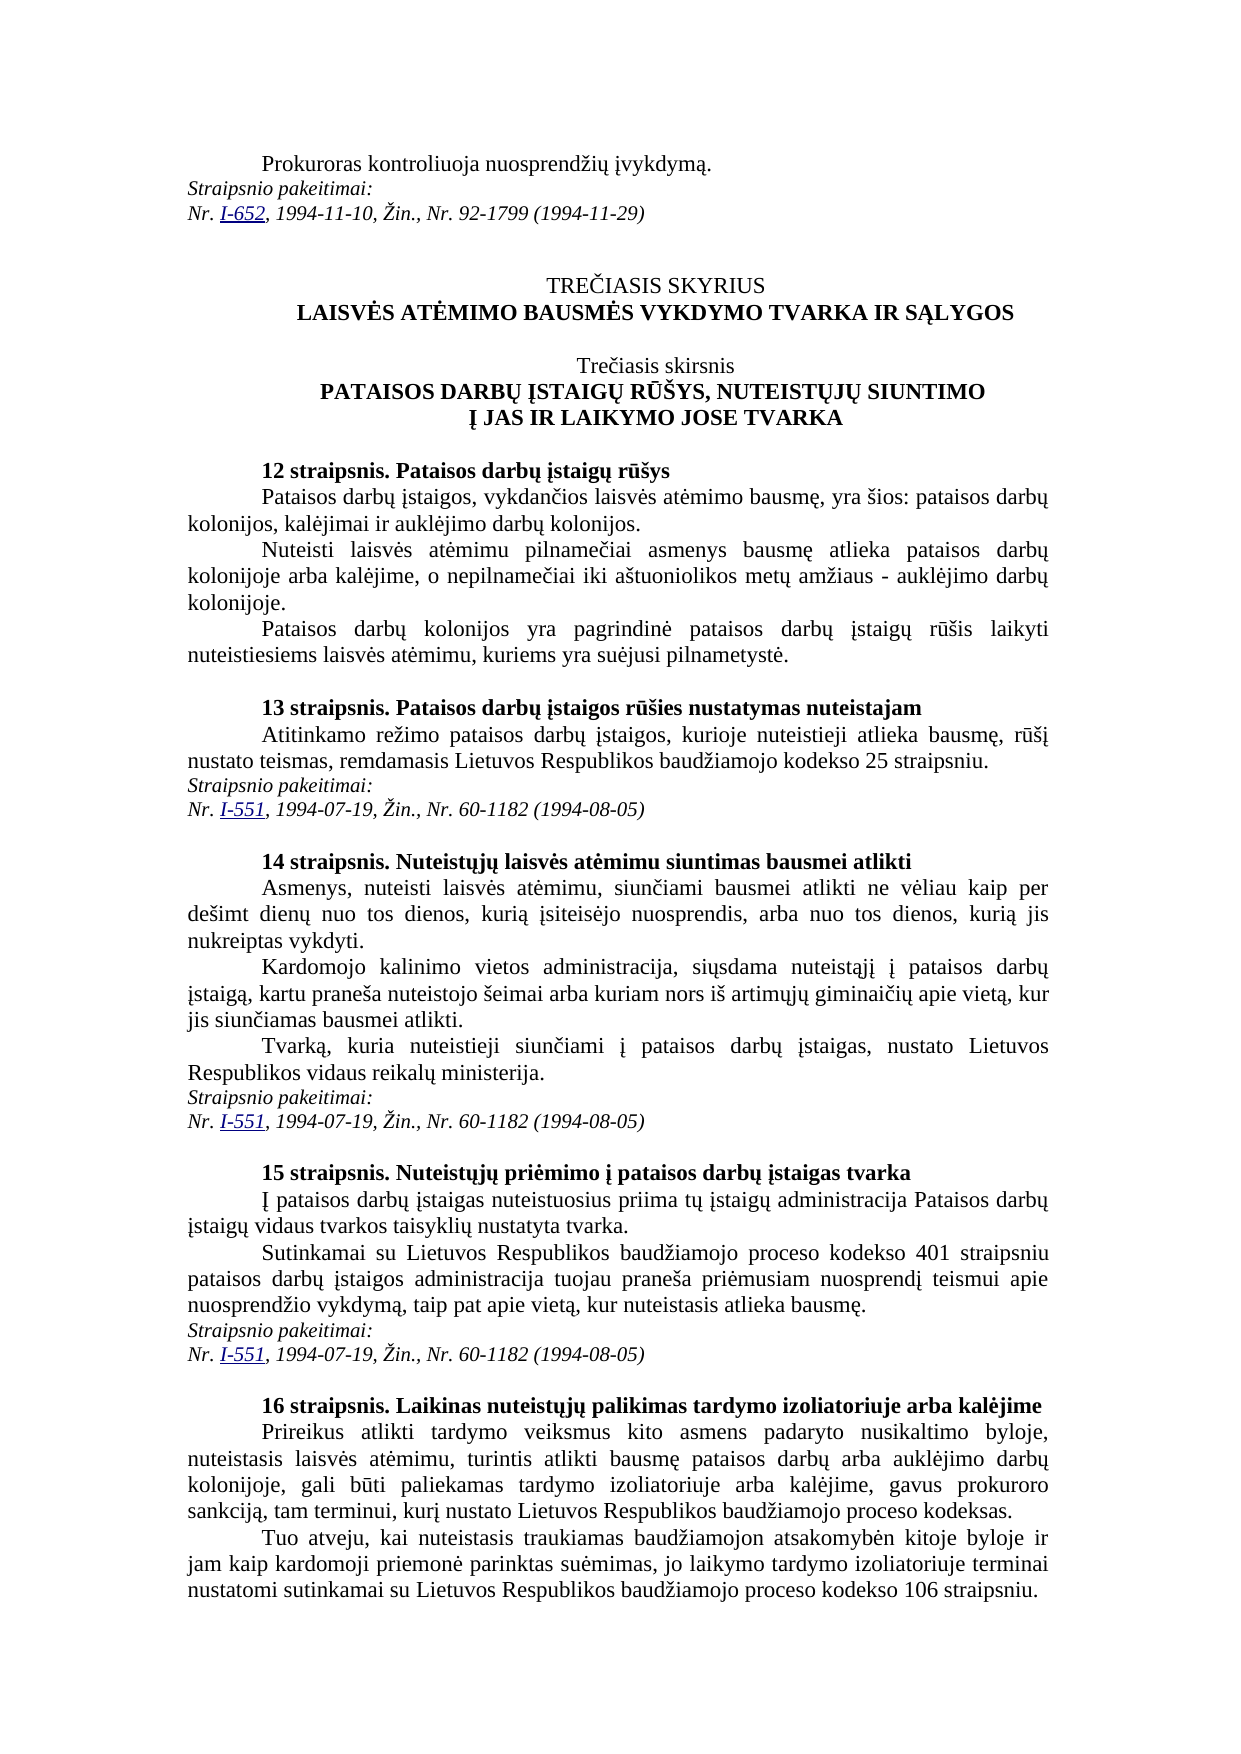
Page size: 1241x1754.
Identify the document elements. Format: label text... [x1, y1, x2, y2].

text 12 straipsnis. Pataisos darbų įstaigų rūšys [187, 457, 1050, 483]
text Į pataisos darbų įstaigas nuteistuosius priima tų įstaigų administracija Pataisos darbų įstaigų vidaus tvarkos taisyklių nustatyta tvarka. [187, 1186, 1050, 1238]
subtitle TREČIASIS SKYRIUS [187, 273, 1050, 299]
text Nr. I-551, 1994-07-19, Žin., Nr. 60-1182 (1994-08-05) [187, 797, 1050, 821]
text Straipsnio pakeitimai: [187, 1318, 1050, 1342]
text Nr. I-652, 1994-11-10, Žin., Nr. 92-1799 (1994-11-29) [187, 200, 1050, 224]
text Trečiasis skirsnis [187, 352, 1050, 378]
text Prokuroras kontroliuoja nuosprendžių įvykdymą. [187, 150, 1050, 176]
text Atitinkamo režimo pataisos darbų įstaigos, kurioje nuteistieji atlieka bausmę, rūšį nustato teismas, remdamasis Lietuvos Respublikos baudžiamojo kodekso 25 straipsniu. [187, 721, 1050, 773]
text Tvarką, kuria nuteistieji siunčiami į pataisos darbų įstaigas, nustato Lietuvos Respublikos vidaus reikalų ministerija. [187, 1032, 1050, 1085]
text PATAISOS DARBŲ ĮSTAIGŲ RŪŠYS, NUTEISTŲJŲ SIUNTIMO [187, 378, 1050, 404]
text LAISVĖS ATĖMIMO BAUSMĖS VYKDYMO TVARKA IR SĄLYGOS [187, 299, 1050, 325]
text Sutinkamai su Lietuvos Respublikos baudžiamojo proceso kodekso 401 straipsniu pataisos darbų įstaigos administracija tuojau praneša priėmusiam nuosprendį teismui apie nuosprendžio vykdymą, taip pat apie vietą, kur nuteistasis atlieka bausmę. [187, 1238, 1050, 1318]
text Tuo atveju, kai nuteistasis traukiamas baudžiamojon atsakomybėn kitoje byloje ir jam kaip kardomoji priemonė parinktas suėmimas, jo laikymo tardymo izoliatoriuje terminai nustatomi sutinkamai su Lietuvos Respublikos baudžiamojo proceso kodekso 106 straipsniu. [187, 1524, 1050, 1603]
text Pataisos darbų įstaigos, vykdančios laisvės atėmimo bausmę, yra šios: pataisos darbų kolonijos, kalėjimai ir auklėjimo darbų kolonijos. [187, 483, 1050, 536]
text Į JAS IR LAIKYMO JOSE TVARKA [187, 404, 1050, 431]
text 15 straipsnis. Nuteistųjų priėmimo į pataisos darbų įstaigas tvarka [187, 1159, 1050, 1186]
text Nr. I-551, 1994-07-19, Žin., Nr. 60-1182 (1994-08-05) [187, 1109, 1050, 1133]
text Straipsnio pakeitimai: [187, 773, 1050, 797]
text Straipsnio pakeitimai: [187, 176, 1050, 200]
text 13 straipsnis. Pataisos darbų įstaigos rūšies nustatymas nuteistajam [187, 694, 1050, 721]
text Prireikus atlikti tardymo veiksmus kito asmens padaryto nusikaltimo byloje, nuteistasis laisvės atėmimu, turintis atlikti bausmę pataisos darbų arba auklėjimo darbų kolonijoje, gali būti paliekamas tardymo izoliatoriuje arba kalėjime, gavus prokuroro sankciją, tam terminui, kurį nustato Lietuvos Respublikos baudžiamojo proceso kodeksas. [187, 1418, 1050, 1524]
text Nuteisti laisvės atėmimu pilnamečiai asmenys bausmę atlieka pataisos darbų kolonijoje arba kalėjime, o nepilnamečiai iki aštuoniolikos metų amžiaus - auklėjimo darbų kolonijoje. [187, 536, 1050, 615]
text Nr. I-551, 1994-07-19, Žin., Nr. 60-1182 (1994-08-05) [187, 1342, 1050, 1366]
text Asmenys, nuteisti laisvės atėmimu, siunčiami bausmei atlikti ne vėliau kaip per dešimt dienų nuo tos dienos, kurią įsiteisėjo nuosprendis, arba nuo tos dienos, kurią jis nukreiptas vykdyti. [187, 874, 1050, 953]
text Kardomojo kalinimo vietos administracija, siųsdama nuteistąjį į pataisos darbų įstaigą, kartu praneša nuteistojo šeimai arba kuriam nors iš artimųjų giminaičių apie vietą, kur jis siunčiamas bausmei atlikti. [187, 953, 1050, 1032]
text 16 straipsnis. Laikinas nuteistųjų palikimas tardymo izoliatoriuje arba kalėjime [187, 1392, 1050, 1418]
text 14 straipsnis. Nuteistųjų laisvės atėmimu siuntimas bausmei atlikti [187, 848, 1050, 874]
text Pataisos darbų kolonijos yra pagrindinė pataisos darbų įstaigų rūšis laikyti nuteistiesiems laisvės atėmimu, kuriems yra suėjusi pilnametystė. [187, 615, 1050, 668]
text Straipsnio pakeitimai: [187, 1085, 1050, 1109]
